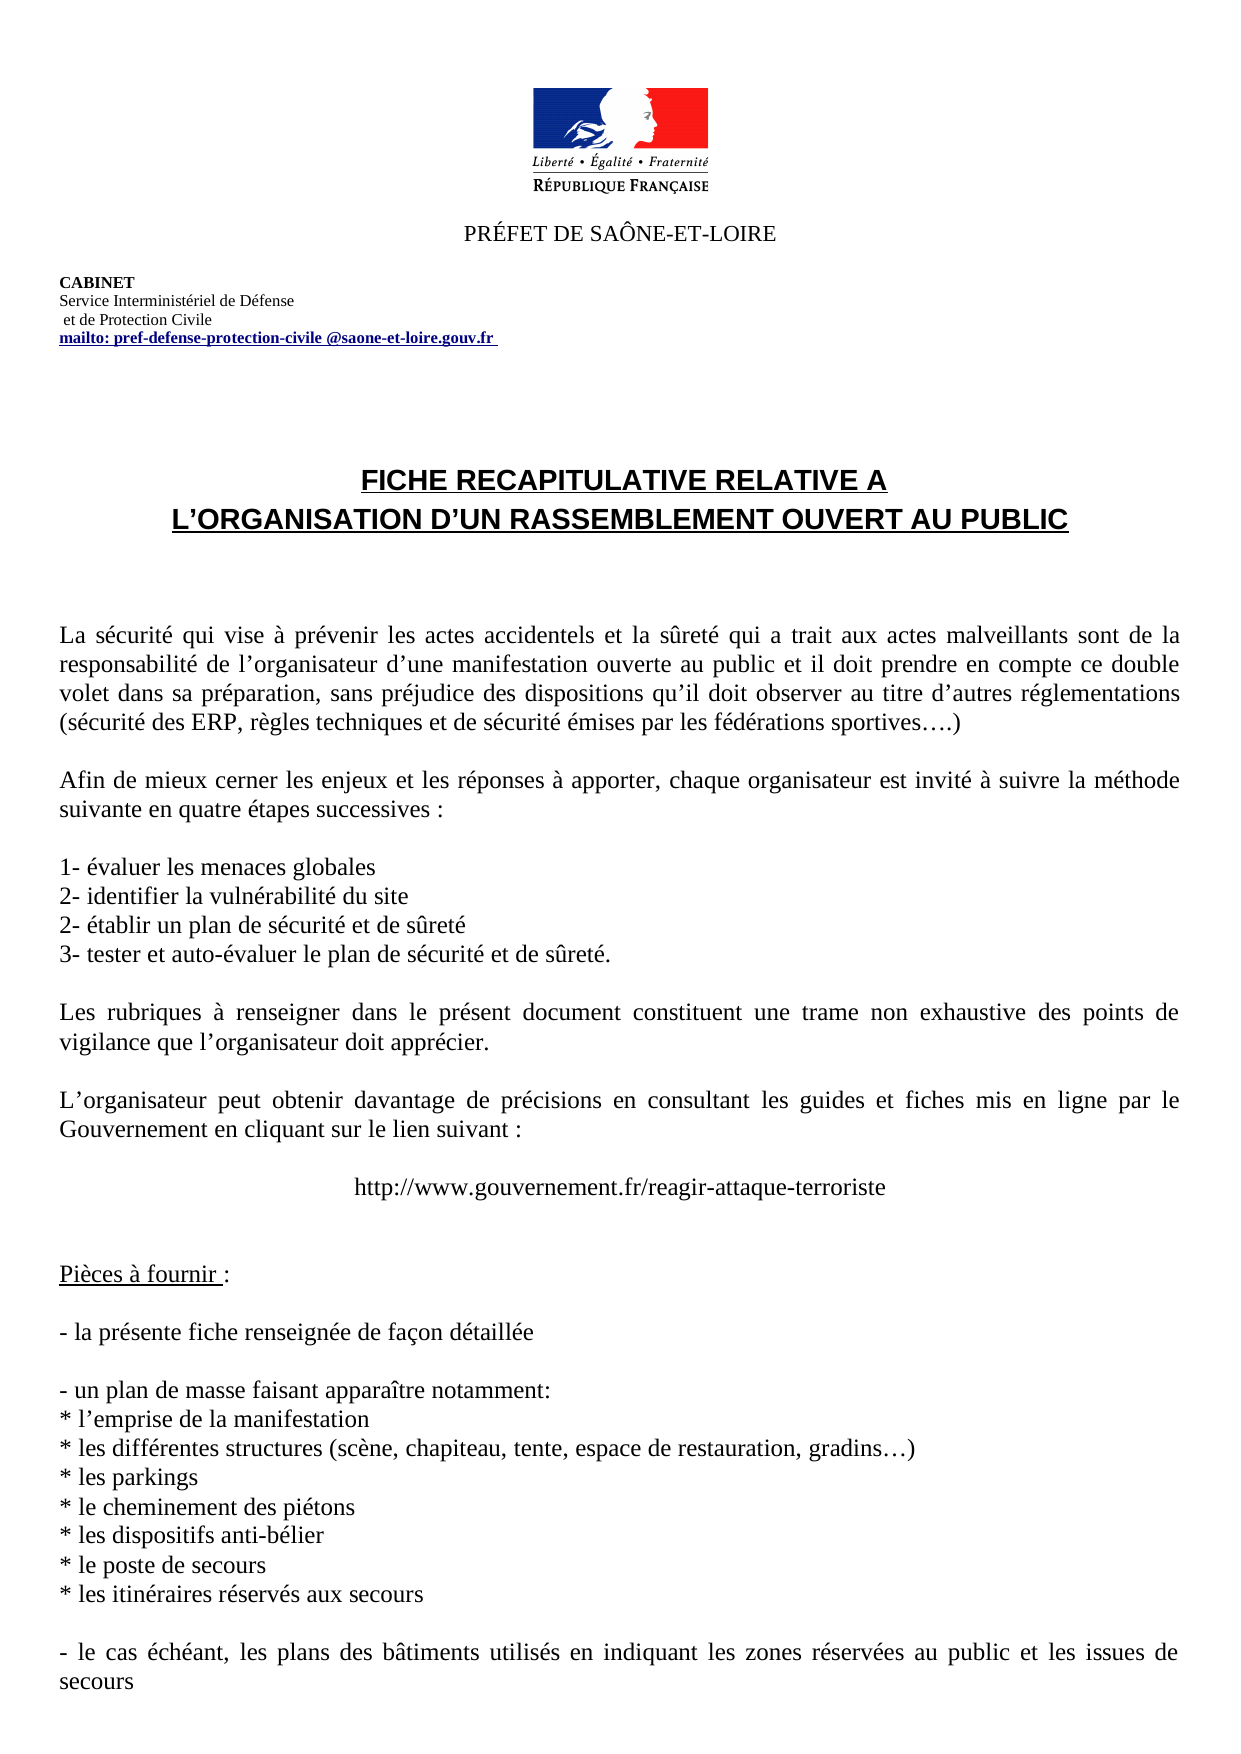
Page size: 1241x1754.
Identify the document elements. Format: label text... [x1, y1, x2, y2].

text * les itinéraires réservés aux secours [59, 1578, 1181, 1608]
text * le poste de secours [59, 1549, 1181, 1578]
text 2- identifier la vulnérabilité du site [59, 881, 1181, 910]
text Pièces à fournir : [59, 1259, 1181, 1288]
text 3- tester et auto-évaluer le plan de sécurité et de sûreté. [59, 939, 1181, 968]
text * le cheminement des piétons [59, 1491, 1181, 1520]
text Les rubriques à renseigner dans le présent document constituent une trame non exhaustive des points de vigilance que l’organisateur doit apprécier. [59, 997, 1181, 1055]
text - un plan de masse faisant apparaître notamment: [59, 1375, 1181, 1404]
text L’organisateur peut obtenir davantage de précisions en consultant les guides et fiches mis en ligne par le Gouvernement en cliquant sur le lien suivant : [59, 1084, 1181, 1143]
text - le cas échéant, les plans des bâtiments utilisés en indiquant les zones réservées au public et les issues de secours [59, 1637, 1181, 1695]
text La sécurité qui vise à prévenir les actes accidentels et la sûreté qui a trait aux actes malveillants sont de la responsabilité de l’organisateur d’une manifestation ouverte au public et il doit prendre en compte ce double volet dans sa préparation, sans préjudice des dispositions qu’il doit observer au titre d’autres réglementations (sécurité des ERP, règles techniques et de sécurité émises par les fédérations sportives….) [59, 619, 1181, 736]
text Service Interministériel de Défense [59, 292, 1181, 310]
text * les parkings [59, 1462, 1181, 1491]
text 2- établir un plan de sécurité et de sûreté [59, 910, 1181, 939]
text * les différentes structures (scène, chapiteau, tente, espace de restauration, gradins…) [59, 1433, 1181, 1462]
text 1- évaluer les menaces globales [59, 852, 1181, 881]
text CABINET [59, 273, 1181, 292]
text Afin de mieux cerner les enjeux et les réponses à apporter, chaque organisateur est invité à suivre la méthode suivante en quatre étapes successives : [59, 765, 1181, 823]
text PRÉFET DE SAÔNE-ET-LOIRE [59, 220, 1181, 247]
text http://www.gouvernement.fr/reagir-attaque-terroriste [59, 1172, 1181, 1201]
text * l’emprise de la manifestation [59, 1404, 1181, 1433]
text et de Protection Civile [59, 310, 1181, 329]
text L’ORGANISATION D’UN RASSEMBLEMENT OUVERT AU PUBLIC [59, 502, 1181, 536]
text mailto: pref-defense-protection-civile @saone-et-loire.gouv.fr [59, 329, 1181, 347]
text - la présente fiche renseignée de façon détaillée [59, 1317, 1181, 1346]
text * les dispositifs anti-bélier [59, 1520, 1181, 1549]
text FICHE RECAPITULATIVE RELATIVE A [59, 462, 1181, 496]
